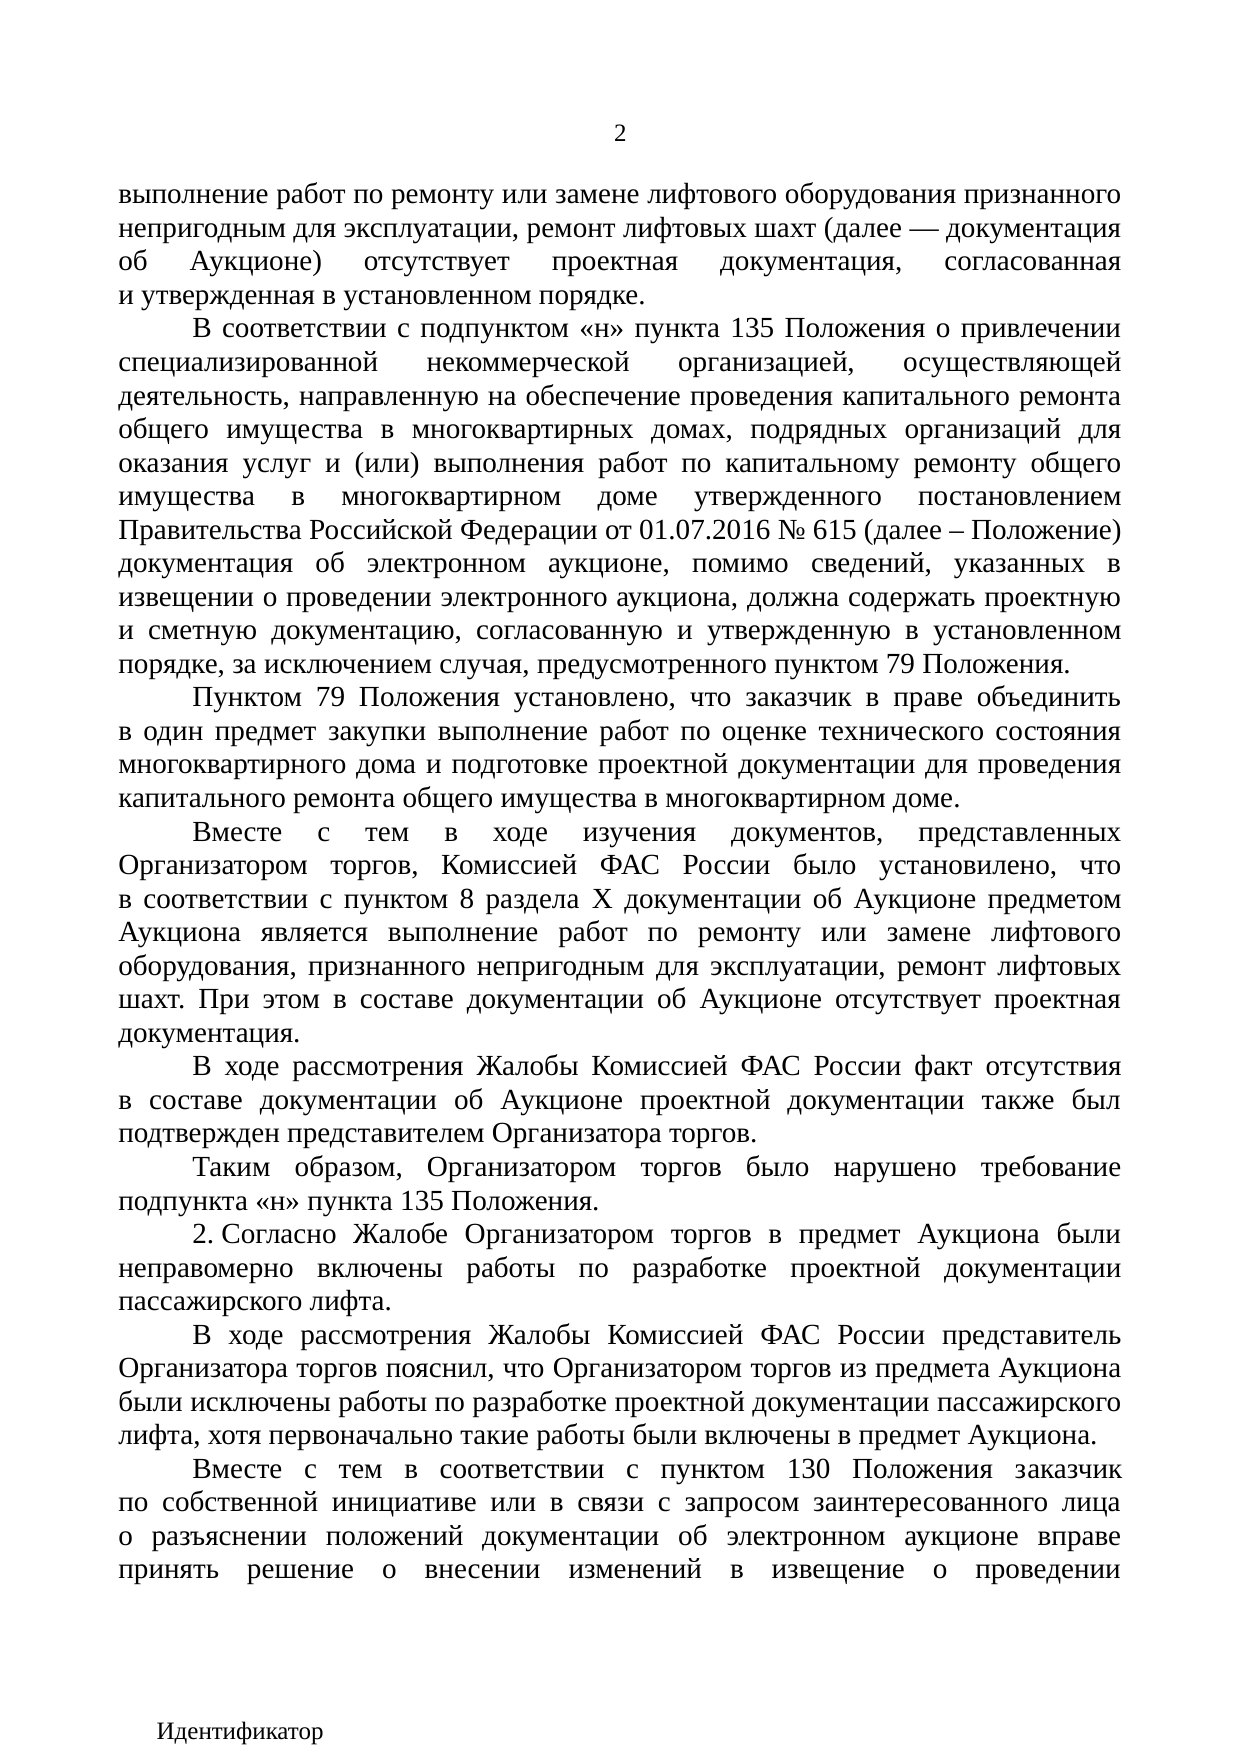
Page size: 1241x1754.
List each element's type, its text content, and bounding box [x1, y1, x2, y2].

text Вместе с тем в ходе изучения документов, представленных Организатором торгов, Комиссией ФАС России было установилено, что в соответствии с пунктом 8 раздела X документации об Аукционе предметом Аукциона является выполнение работ по ремонту или замене лифтового оборудования, признанного непригодным для эксплуатации, ремонт лифтовых шахт. При этом в составе документации об Аукционе отсутствует проектная документация. [118, 814, 1122, 1048]
text выполнение работ по ремонту или замене лифтового оборудования признанного непригодным для эксплуатации, ремонт лифтовых шахт (далее — документация об Аукционе) отсутствует проектная документация, согласованная и утвержденная в установленном порядке. [118, 176, 1122, 311]
text В ходе рассмотрения Жалобы Комиссией ФАС России факт отсутствия в составе документации об Аукционе проектной документации также был подтвержден представителем Организатора торгов. [118, 1048, 1122, 1149]
text Вместе с тем в соответствии с пунктом 130 Положения заказчик по собственной инициативе или в связи с запросом заинтересованного лица о разъяснении положений документации об электронном аукционе вправе принять решение о внесении изменений в извещение о проведении [118, 1451, 1122, 1585]
text В соответствии с подпунктом «н» пункта 135 Положения о привлечении специализированной некоммерческой организацией, осуществляющей деятельность, направленную на обеспечение проведения капитального ремонта общего имущества в многоквартирных домах, подрядных организаций для оказания услуг и (или) выполнения работ по капитальному ремонту общего имущества в многоквартирном доме утвержденного постановлением Правительства Российской Федерации от 01.07.2016 № 615 (далее – Положение) документация об электронном аукционе, помимо сведений, указанных в извещении о проведении электронного аукциона, должна содержать проектную и сметную документацию, согласованную и утвержденную в установленном порядке, за исключением случая, предусмотренного пунктом 79 Положения. [118, 311, 1122, 679]
text Пунктом 79 Положения установлено, что заказчик в праве объединить в один предмет закупки выполнение работ по оценке технического состояния многоквартирного дома и подготовке проектной документации для проведения капитального ремонта общего имущества в многоквартирном доме. [118, 679, 1122, 814]
text В ходе рассмотрения Жалобы Комиссией ФАС России представитель Организатора торгов пояснил, что Организатором торгов из предмета Аукциона были исключены работы по разработке проектной документации пассажирского лифта, хотя первоначально такие работы были включены в предмет Аукциона. [118, 1317, 1122, 1451]
text Таким образом, Организатором торгов было нарушено требование подпункта «н» пункта 135 Положения. [118, 1149, 1122, 1216]
text 2. Согласно Жалобе Организатором торгов в предмет Аукциона были неправомерно включены работы по разработке проектной документации пассажирского лифта. [118, 1216, 1122, 1317]
